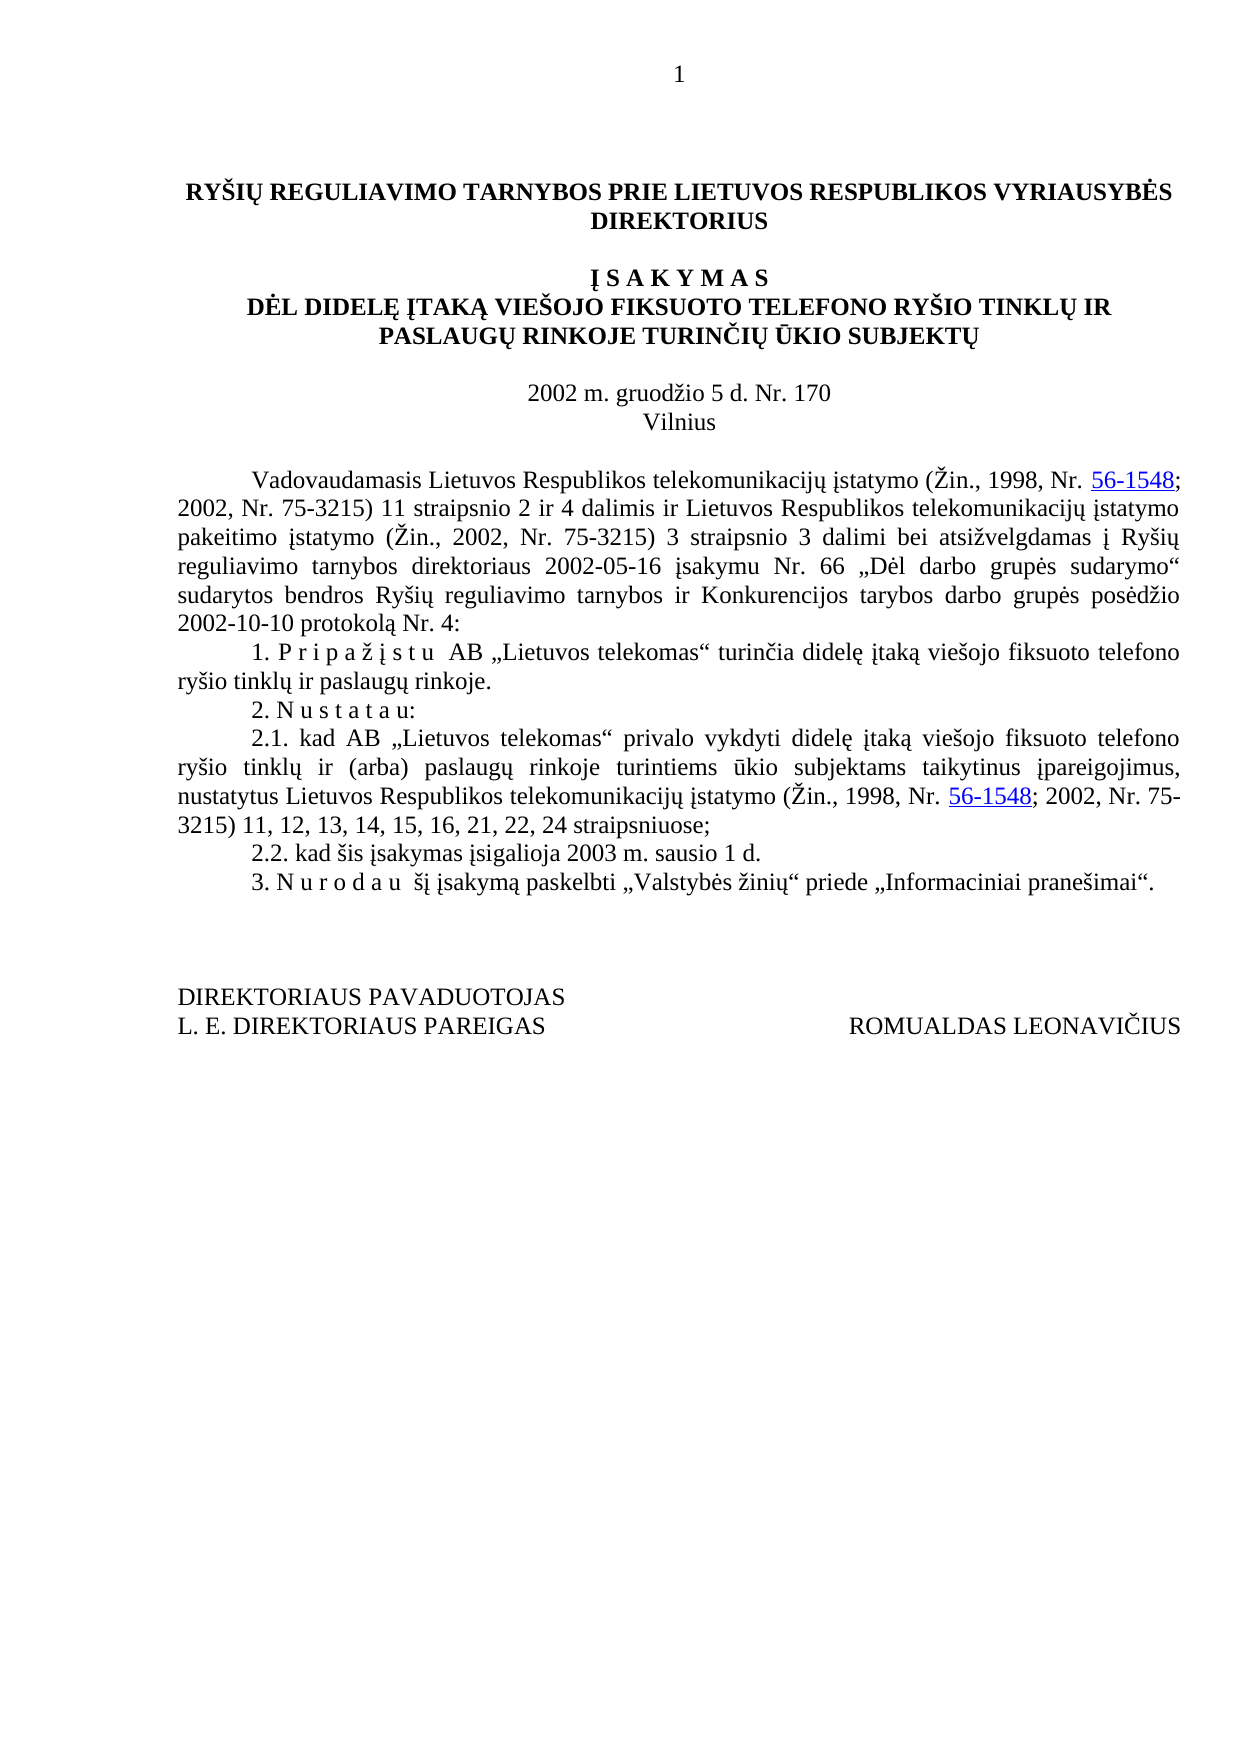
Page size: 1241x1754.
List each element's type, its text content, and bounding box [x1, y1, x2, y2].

text 2. Nustatau: [177, 695, 1181, 723]
text 2.1. kad AB „Lietuvos telekomas“ privalo vykdyti didelę įtaką viešojo fiksuoto telefono ryšio tinklų ir (arba) paslaugų rinkoje turintiems ūkio subjektams taikytinus įpareigojimus, nustatytus Lietuvos Respublikos telekomunikacijų įstatymo (Žin., 1998, Nr. 56-1548; 2002, Nr. 75-3215) 11, 12, 13, 14, 15, 16, 21, 22, 24 straipsniuose; [177, 723, 1181, 838]
text RYŠIŲ REGULIAVIMO TARNYBOS PRIE LIETUVOS RESPUBLIKOS VYRIAUSYBĖS DIREKTORIUS [177, 177, 1181, 235]
text 2002 m. gruodžio 5 d. Nr. 170 [177, 378, 1181, 407]
text 1. Pripažįstu AB „Lietuvos telekomas“ turinčia didelę įtaką viešojo fiksuoto telefono ryšio tinklų ir paslaugų rinkoje. [177, 637, 1181, 695]
text L. E. DIREKTORIAUS PAREIGAS ROMUALDAS LEONAVIČIUS [177, 1011, 1181, 1040]
text Vilnius [177, 407, 1181, 436]
text 3. Nurodau šį įsakymą paskelbti „Valstybės žinių“ priede „Informaciniai pranešimai“. [177, 867, 1181, 896]
text DIREKTORIAUS PAVADUOTOJAS [177, 982, 1181, 1011]
text Vadovaudamasis Lietuvos Respublikos telekomunikacijų įstatymo (Žin., 1998, Nr. 56-1548; 2002, Nr. 75-3215) 11 straipsnio 2 ir 4 dalimis ir Lietuvos Respublikos telekomunikacijų įstatymo pakeitimo įstatymo (Žin., 2002, Nr. 75-3215) 3 straipsnio 3 dalimi bei atsižvelgdamas į Ryšių reguliavimo tarnybos direktoriaus 2002-05-16 įsakymu Nr. 66 „Dėl darbo grupės sudarymo“ sudarytos bendros Ryšių reguliavimo tarnybos ir Konkurencijos tarybos darbo grupės posėdžio 2002-10-10 protokolą Nr. 4: [177, 465, 1181, 637]
text Į S A K Y M A S [177, 263, 1181, 292]
text 2.2. kad šis įsakymas įsigalioja 2003 m. sausio 1 d. [177, 838, 1181, 867]
text DĖL DIDELĘ ĮTAKĄ VIEŠOJO FIKSUOTO TELEFONO RYŠIO TINKLŲ IR PASLAUGŲ RINKOJE TURINČIŲ ŪKIO SUBJEKTŲ [177, 292, 1181, 350]
